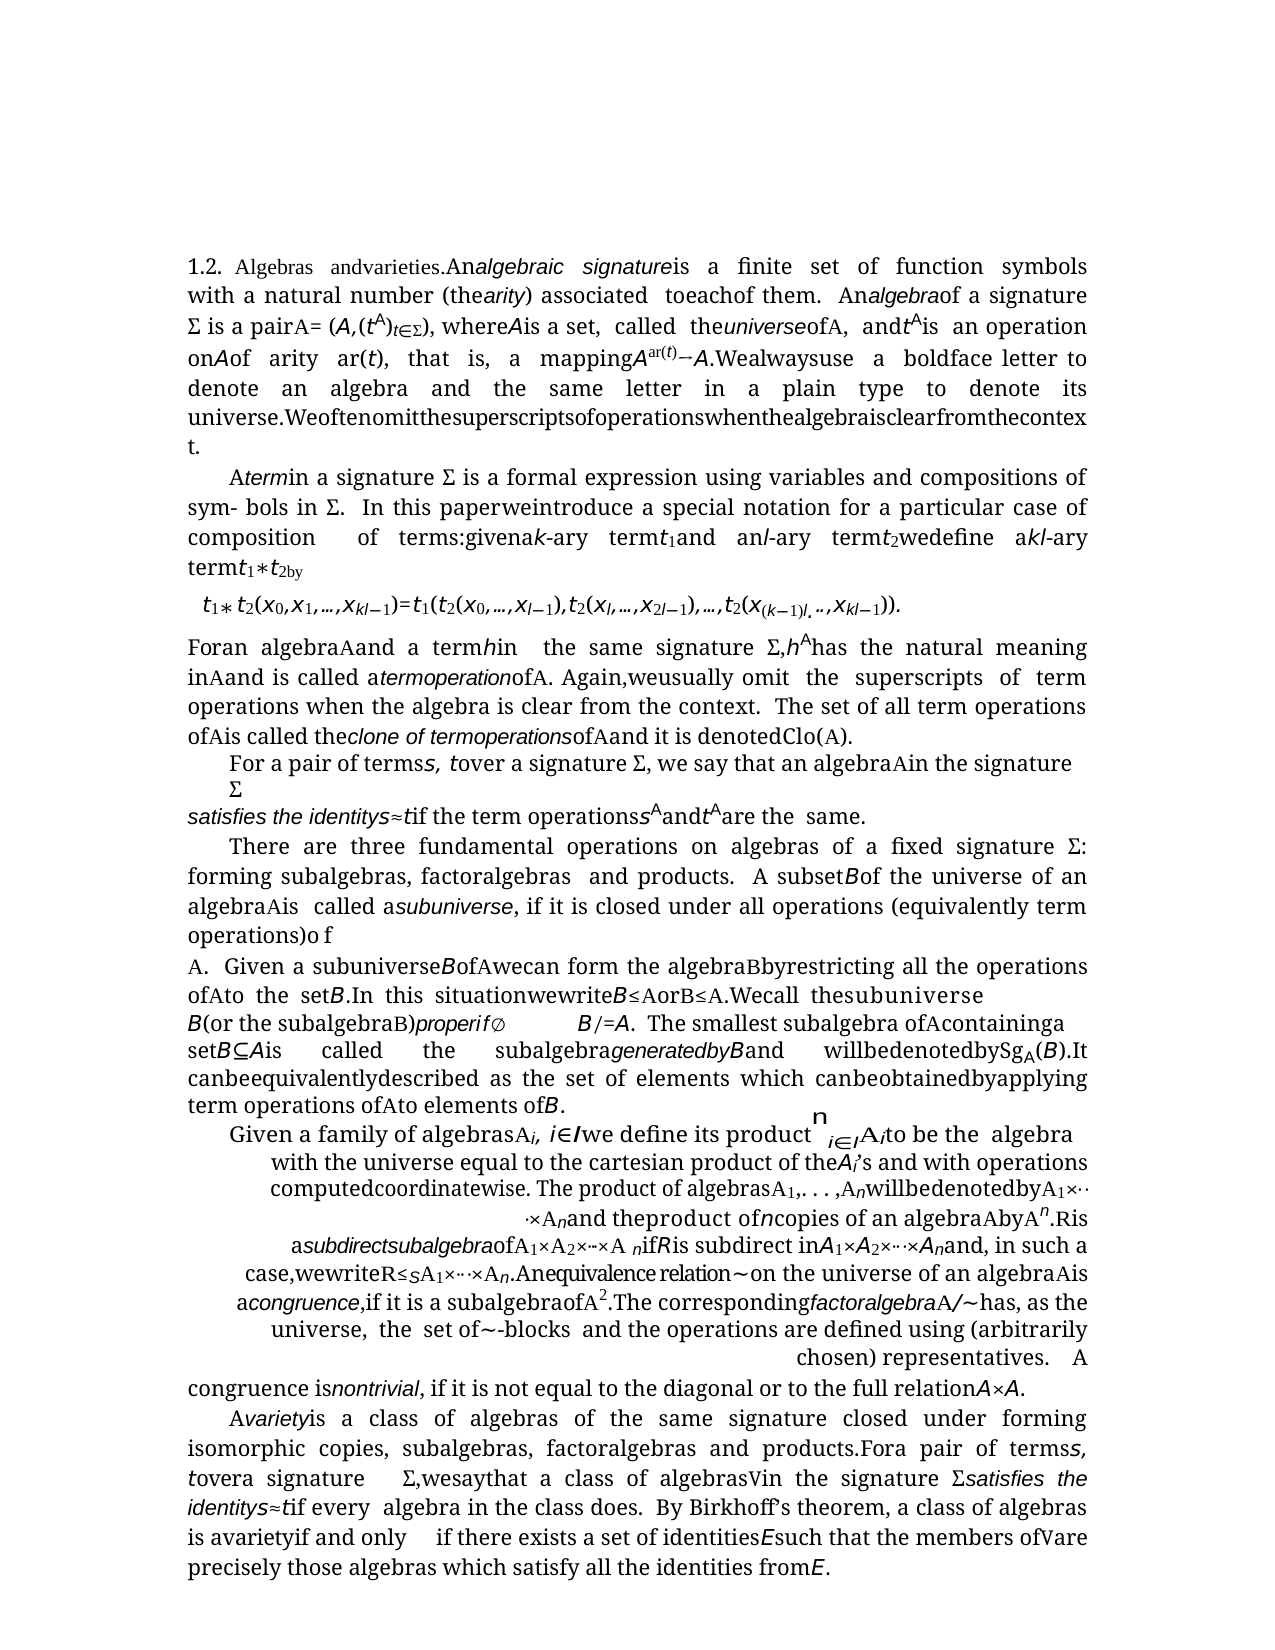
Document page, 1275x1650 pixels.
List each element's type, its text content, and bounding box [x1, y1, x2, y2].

text Atermin a signature Σ is a formal expression using variables and compositions of sym- bols in Σ. In this paperweintroduce a special notation for a particular case of composition of terms:givenak-ary termt1and anl-ary termt2wedefine akl-ary termt1∗t2by [187, 462, 1088, 581]
text setB⊆Ais called the subalgebrageneratedbyBand willbedenotedbySgA(B).It canbeequivalentlydescribed as the set of elements which canbeobtainedbyapplying term operations ofAto elements ofB. [187, 1037, 1088, 1118]
text t1∗t2(x0,x1,...,xkl−1)=t1(t2(x0,...,xl−1),t2(xl,...,x2l−1),...,t2(x(k−1)l...,xkl−1)). [202, 589, 1100, 624]
text Given a family of algebrasAi, i∈Iwe define its productni∈IAito be the algebra [187, 1118, 1100, 1148]
text satisfies the identitys≈tif the term operationssAandtAare the same. [187, 802, 1100, 831]
text Avarietyis a class of algebras of the same signature closed under forming isomorphic copies, subalgebras, factoralgebras and products.Fora pair of termss, tovera signature Σ,wesaythat a class of algebrasVin the signature Σsatisfies the identitys≈tif every algebra in the class does. By Birkhoff’s theorem, a class of algebras is avarietyif and only if there exists a set of identitiesEsuch that the members ofVare precisely those algebras which satisfy all the identities fromE. [187, 1403, 1088, 1582]
text congruence isnontrivial, if it is not equal to the diagonal or to the full relationA×A. [187, 1373, 1100, 1403]
text with the universe equal to the cartesian product of theAi’s and with operations computedcoordinatewise. The product of algebrasA1,. . . ,AnwillbedenotedbyA1×· · ·×Anand theproduct ofncopies of an algebraAbyAn.Ris asubdirectsubalgebraofA1×A2×···×AnifRis subdirect inA1×A2×·· ·×Anand, in such a case,wewriteR≤SA1×·· ·×An.Anequivalence relation∼on the universe of an algebraAis acongruence,if it is a subalgebraofA2.The correspondingfactoralgebraA/∼has, as the universe, the set of∼-blocks and the operations are defined using (arbitrarily chosen) representatives. A [187, 1148, 1088, 1372]
text A. Given a subuniverseBofAwecan form the algebraBbyrestricting all the operations ofAto the setB.In this situationwewriteB≤AorB≤A.Wecall thesubuniverse [187, 951, 1088, 1010]
text B(or the subalgebraB)properif∅ B/=A. The smallest subalgebra ofAcontaininga [187, 1010, 1100, 1037]
text There are three fundamental operations on algebras of a fixed signature Σ: forming subalgebras, factoralgebras and products. A subsetBof the universe of an algebraAis called asubuniverse, if it is closed under all operations (equivalently term operations)of [187, 831, 1088, 950]
list Algebras andvarieties.Analgebraic signatureis a finite set of function symbols with a natural number (thearity) associated toeachof them. Analgebraof a signature Σ is a pairA= (A,(tA)t∈Σ), whereAis a set, called theuniverseofA, andtAis an operation onAof arity ar(t), that is, a mappingAar(t)→A.Wealwaysuse a boldface letter to denote an algebra and the same letter in a plain type to denote its universe.Weoftenomitthesuperscriptsofoperationswhenthealgebraisclearfromthecontext. [187, 251, 1088, 461]
text For a pair of termss, tover a signature Σ, we say that an algebraAin the signature Σ [229, 751, 1100, 802]
text Foran algebraAand a termhin the same signature Σ,hAhas the natural meaning inAand is called atermoperationofA. Again,weusually omit the superscripts of term operations when the algebra is clear from the context. The set of all term operations ofAis called theclone of termoperationsofAand it is denotedClo(A). [187, 630, 1088, 751]
